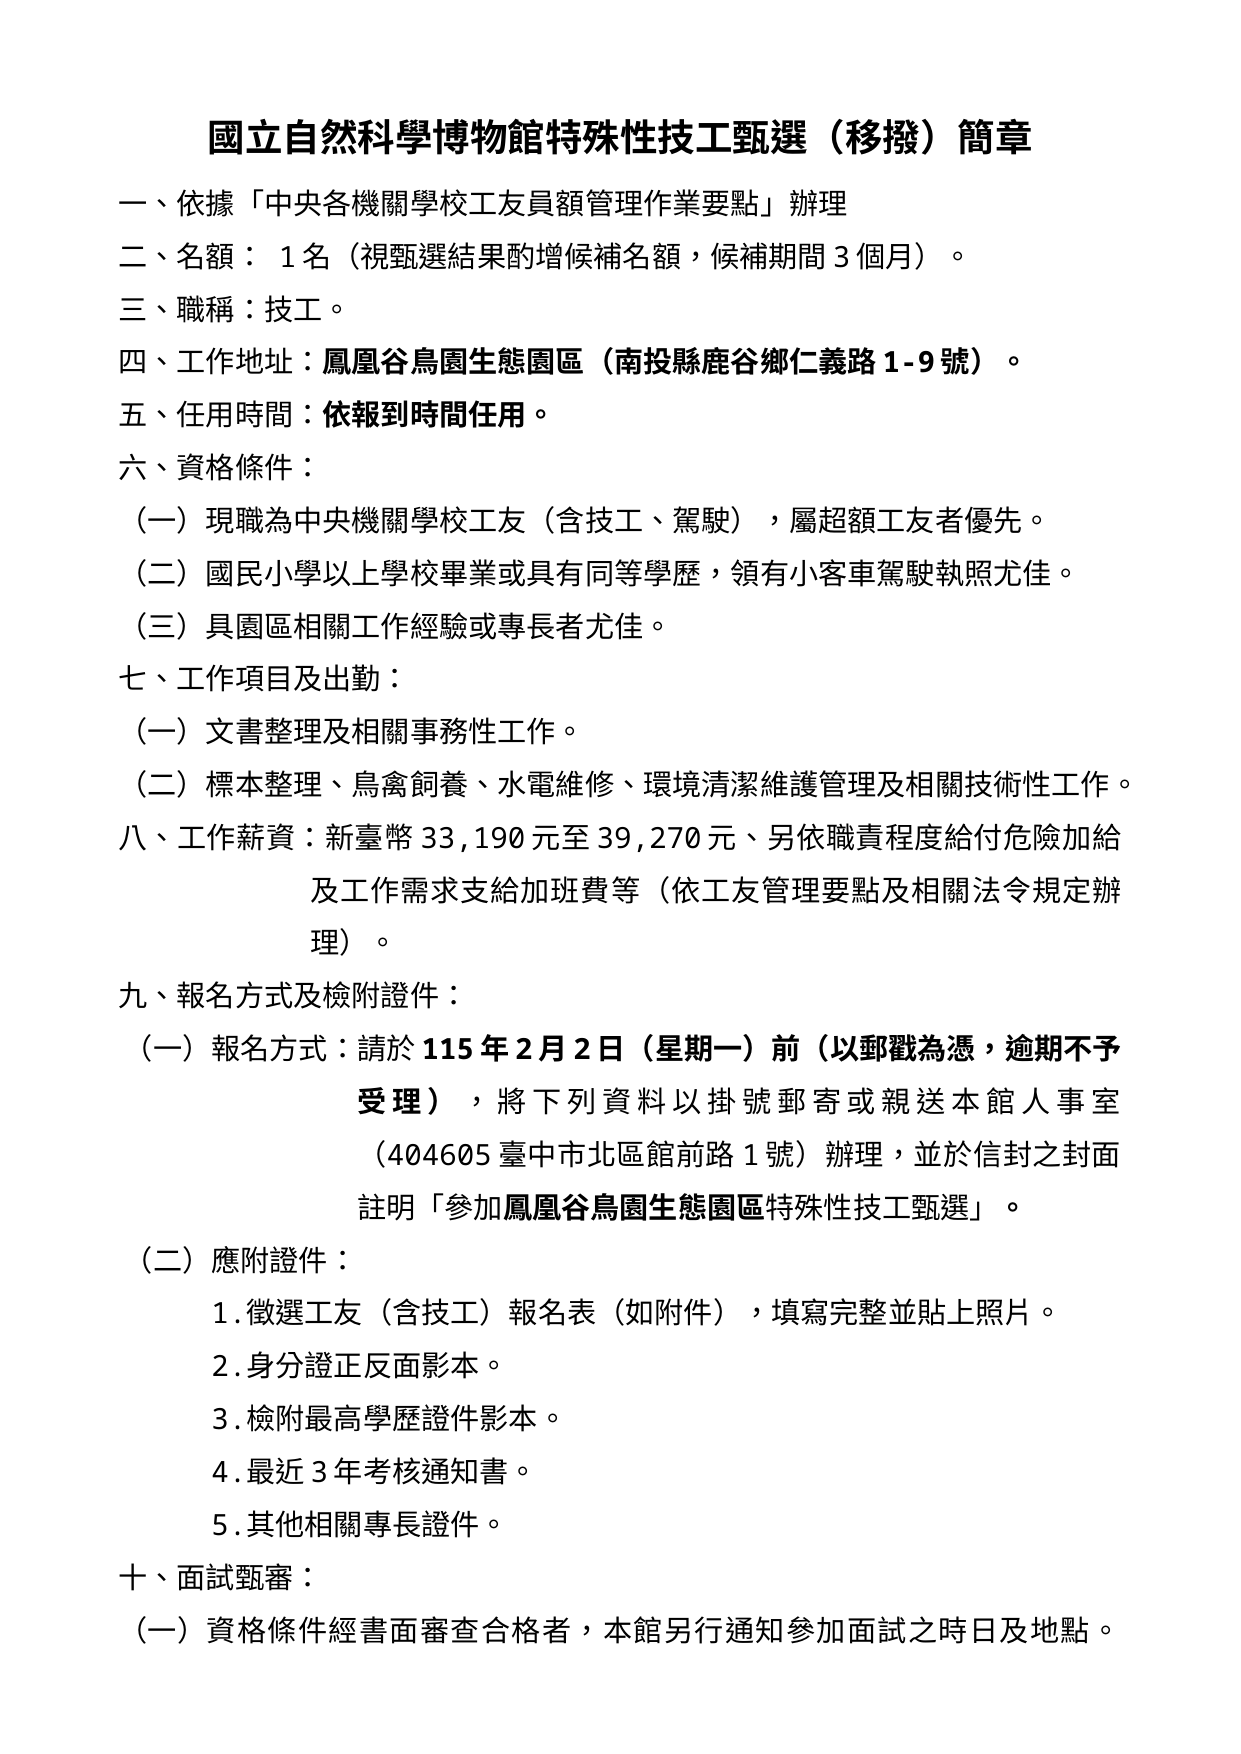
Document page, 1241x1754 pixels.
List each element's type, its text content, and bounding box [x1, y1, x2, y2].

text 4.最近3年考核通知書。 [124, 1449, 1122, 1491]
text 國立自然科學博物館特殊性技工甄選（移撥）簡章 [118, 107, 1122, 162]
text 1.徵選工友（含技工）報名表（如附件），填寫完整並貼上照片。 [124, 1290, 1122, 1332]
text 八、工作薪資：新臺幣33,190元至39,270元、另依職責程度給付危險加給及工作需求支給加班費等（依工友管理要點及相關法令規定辦理）。 [118, 814, 1122, 962]
text 十、面試甄審： [118, 1554, 1122, 1597]
text （二）國民小學以上學校畢業或具有同等學歷，領有小客車駕駛執照尤佳。 [118, 550, 1122, 593]
text （一）資格條件經書面審查合格者，本館另行通知參加面試之時日及地點。 [118, 1607, 1122, 1650]
text （三）具園區相關工作經驗或專長者尤佳。 [118, 603, 1122, 645]
text （一）現職為中央機關學校工友（含技工、駕駛），屬超額工友者優先。 [118, 497, 1122, 540]
text 四、工作地址：鳳凰谷鳥園生態園區（南投縣鹿谷鄉仁義路1-9號）。 [118, 339, 1122, 381]
text 一、依據「中央各機關學校工友員額管理作業要點」辦理 [118, 180, 1122, 223]
text （一）文書整理及相關事務性工作。 [118, 709, 1122, 751]
text 五、任用時間：依報到時間任用。 [118, 392, 1122, 434]
text 5.其他相關專長證件。 [124, 1502, 1122, 1544]
text （二）標本整理、鳥禽飼養、水電維修、環境清潔維護管理及相關技術性工作。 [118, 762, 1122, 804]
text 七、工作項目及出勤： [118, 656, 1122, 698]
text 九、報名方式及檢附證件： [118, 973, 1122, 1015]
text 六、資格條件： [118, 445, 1122, 487]
text （二）應附證件： [124, 1237, 1122, 1279]
text 2.身分證正反面影本。 [124, 1343, 1122, 1385]
text 3.檢附最高學歷證件影本。 [124, 1396, 1122, 1438]
text 三、職稱：技工。 [118, 286, 1122, 328]
text （一）報名方式：請於115年2月2日（星期一）前（以郵戳為憑，逾期不予受理），將下列資料以掛號郵寄或親送本館人事室（404605臺中市北區館前路1號）辦理，並於信封之封面註明「參加鳳凰谷鳥園生態園區特殊性技工甄選」。 [124, 1026, 1122, 1227]
text 二、名額： 1名（視甄選結果酌增候補名額，候補期間3個月）。 [118, 233, 1122, 276]
